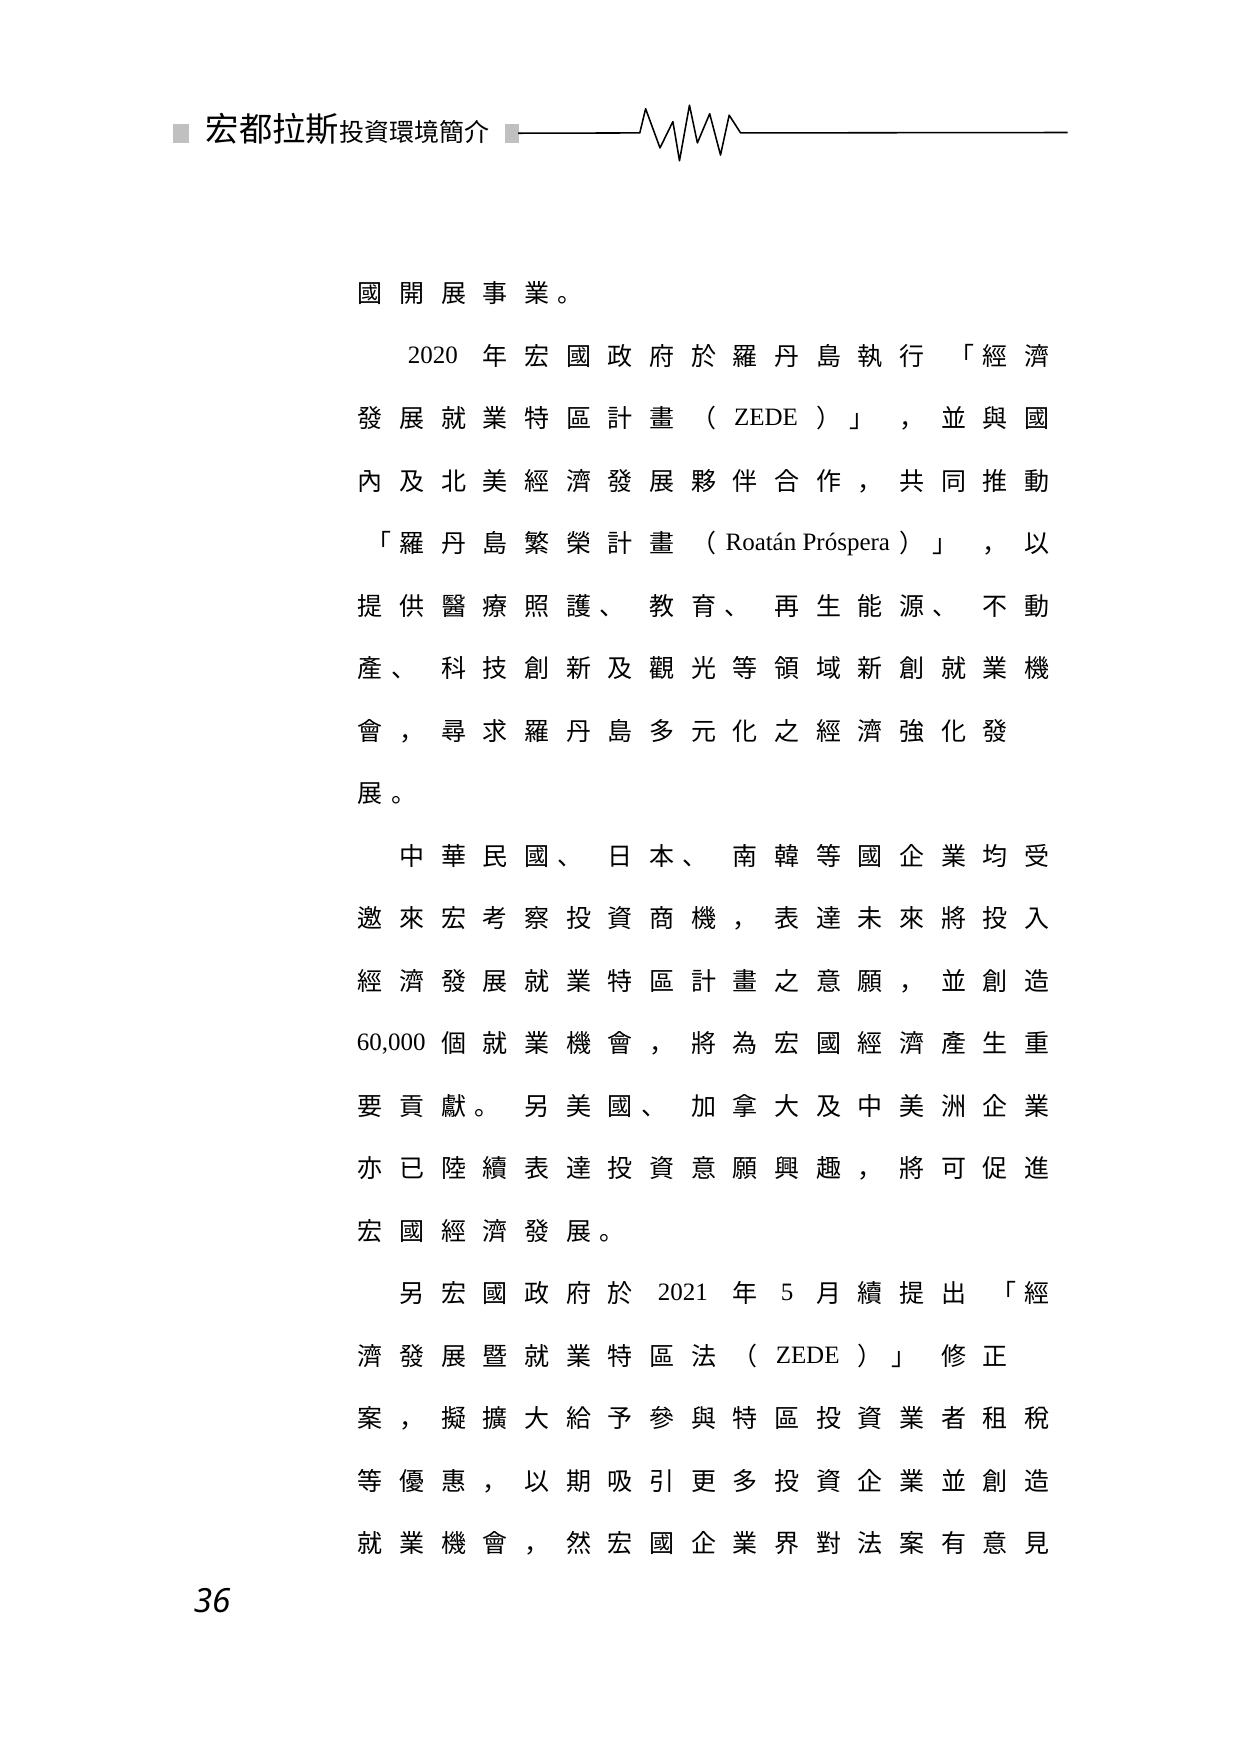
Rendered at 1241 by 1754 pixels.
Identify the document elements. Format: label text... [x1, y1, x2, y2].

text 另宏國政府於2021年5月續提出「經濟發展暨就業特區法（ZEDE）」修正案，擬擴大給予參與特區投資業者租稅等優惠，以期吸引更多投資企業並創造就業機會，然宏國企業界對法案有意見 [330, 1250, 1058, 1563]
text 2020年宏國政府於羅丹島執行「經濟發展就業特區計畫（ZEDE）」，並與國內及北美經濟發展夥伴合作，共同推動「羅丹島繁榮計畫（Roatán Próspera）」，以提供醫療照護、教育、再生能源、不動產、科技創新及觀光等領域新創就業機會，尋求羅丹島多元化之經濟強化發展。 [330, 313, 1058, 813]
text 國開展事業。 [330, 250, 1058, 313]
text 中華民國、日本、南韓等國企業均受邀來宏考察投資商機，表達未來將投入經濟發展就業特區計畫之意願，並創造60,000個就業機會，將為宏國經濟產生重要貢獻。另美國、加拿大及中美洲企業亦已陸續表達投資意願興趣，將可促進宏國經濟發展。 [330, 813, 1058, 1250]
